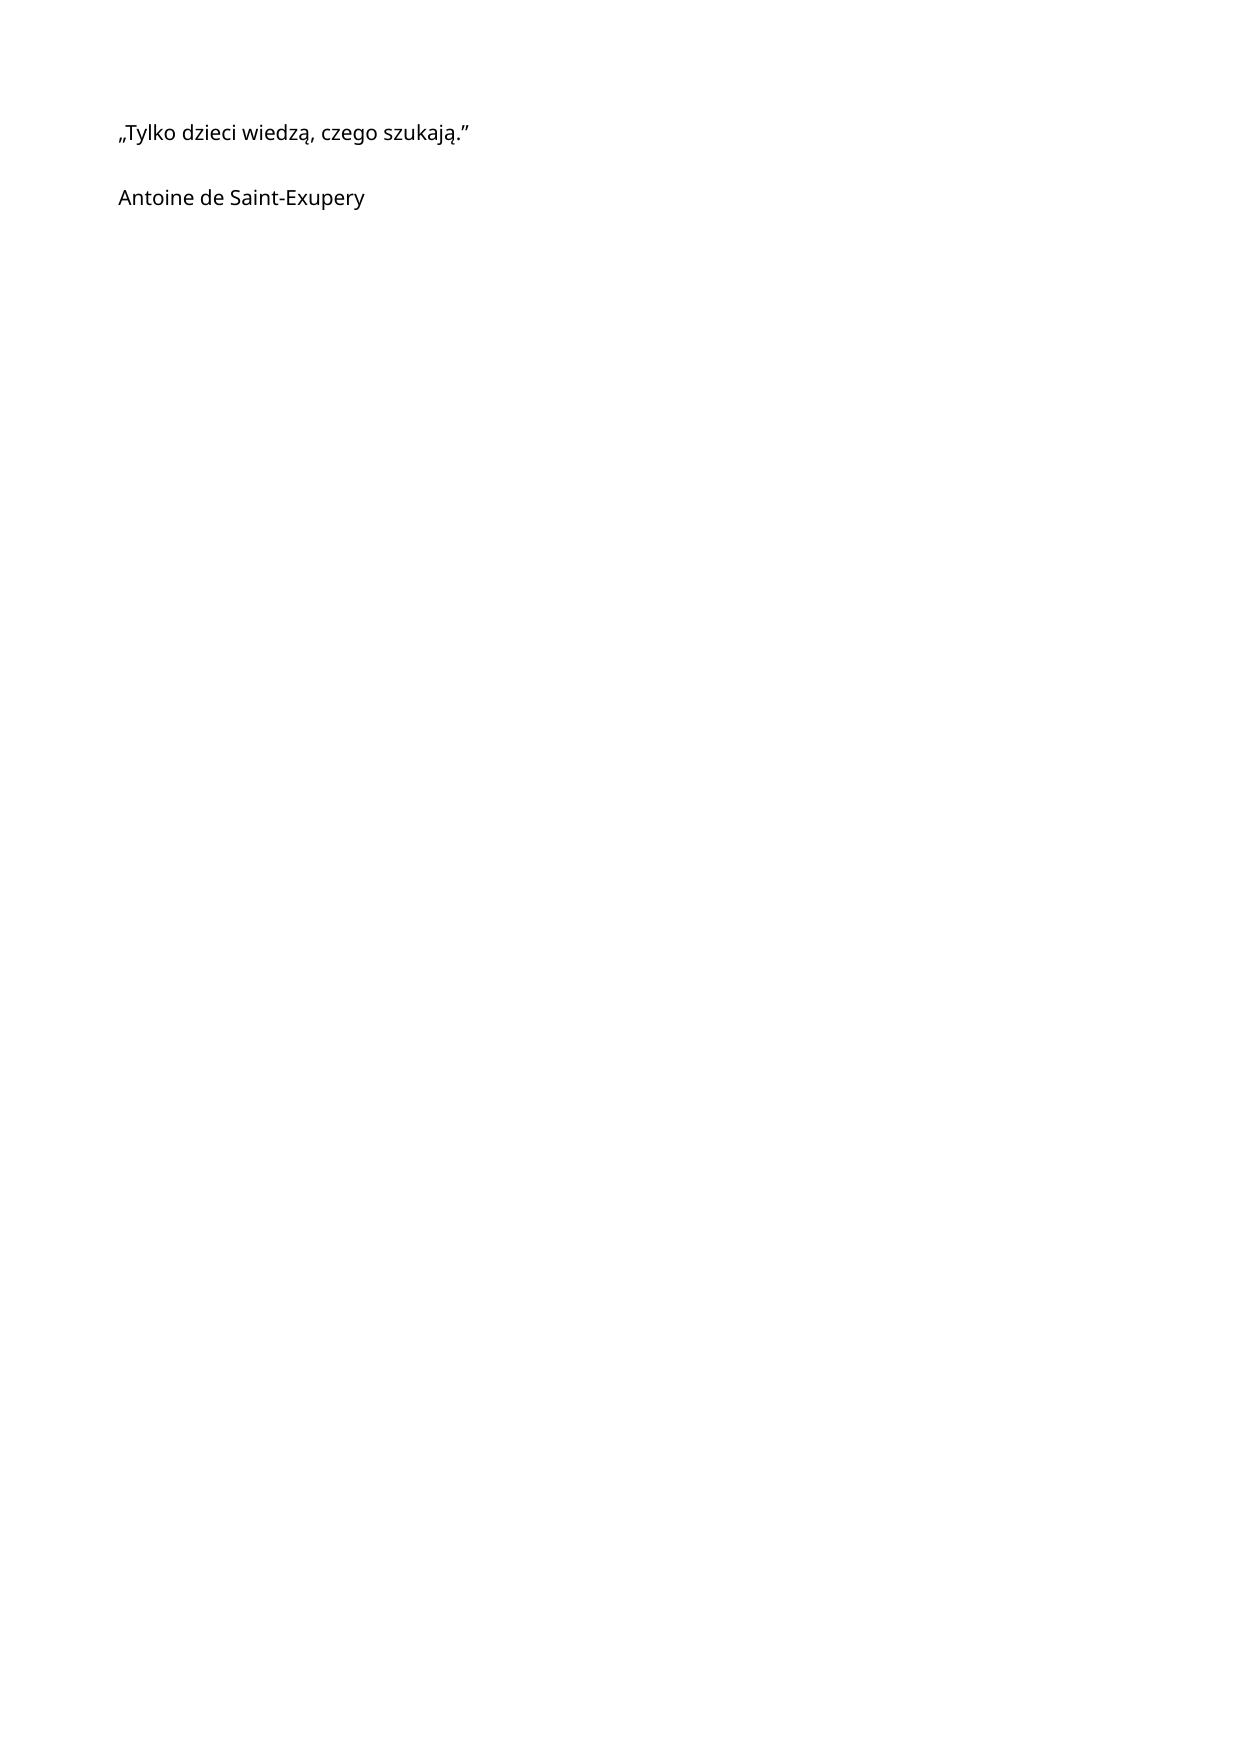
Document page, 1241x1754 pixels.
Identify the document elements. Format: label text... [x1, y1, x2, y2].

text „Tylko dzieci wiedzą, czego szukają.” [118, 118, 1122, 147]
text Antoine de Saint-Exupery [118, 183, 1122, 212]
